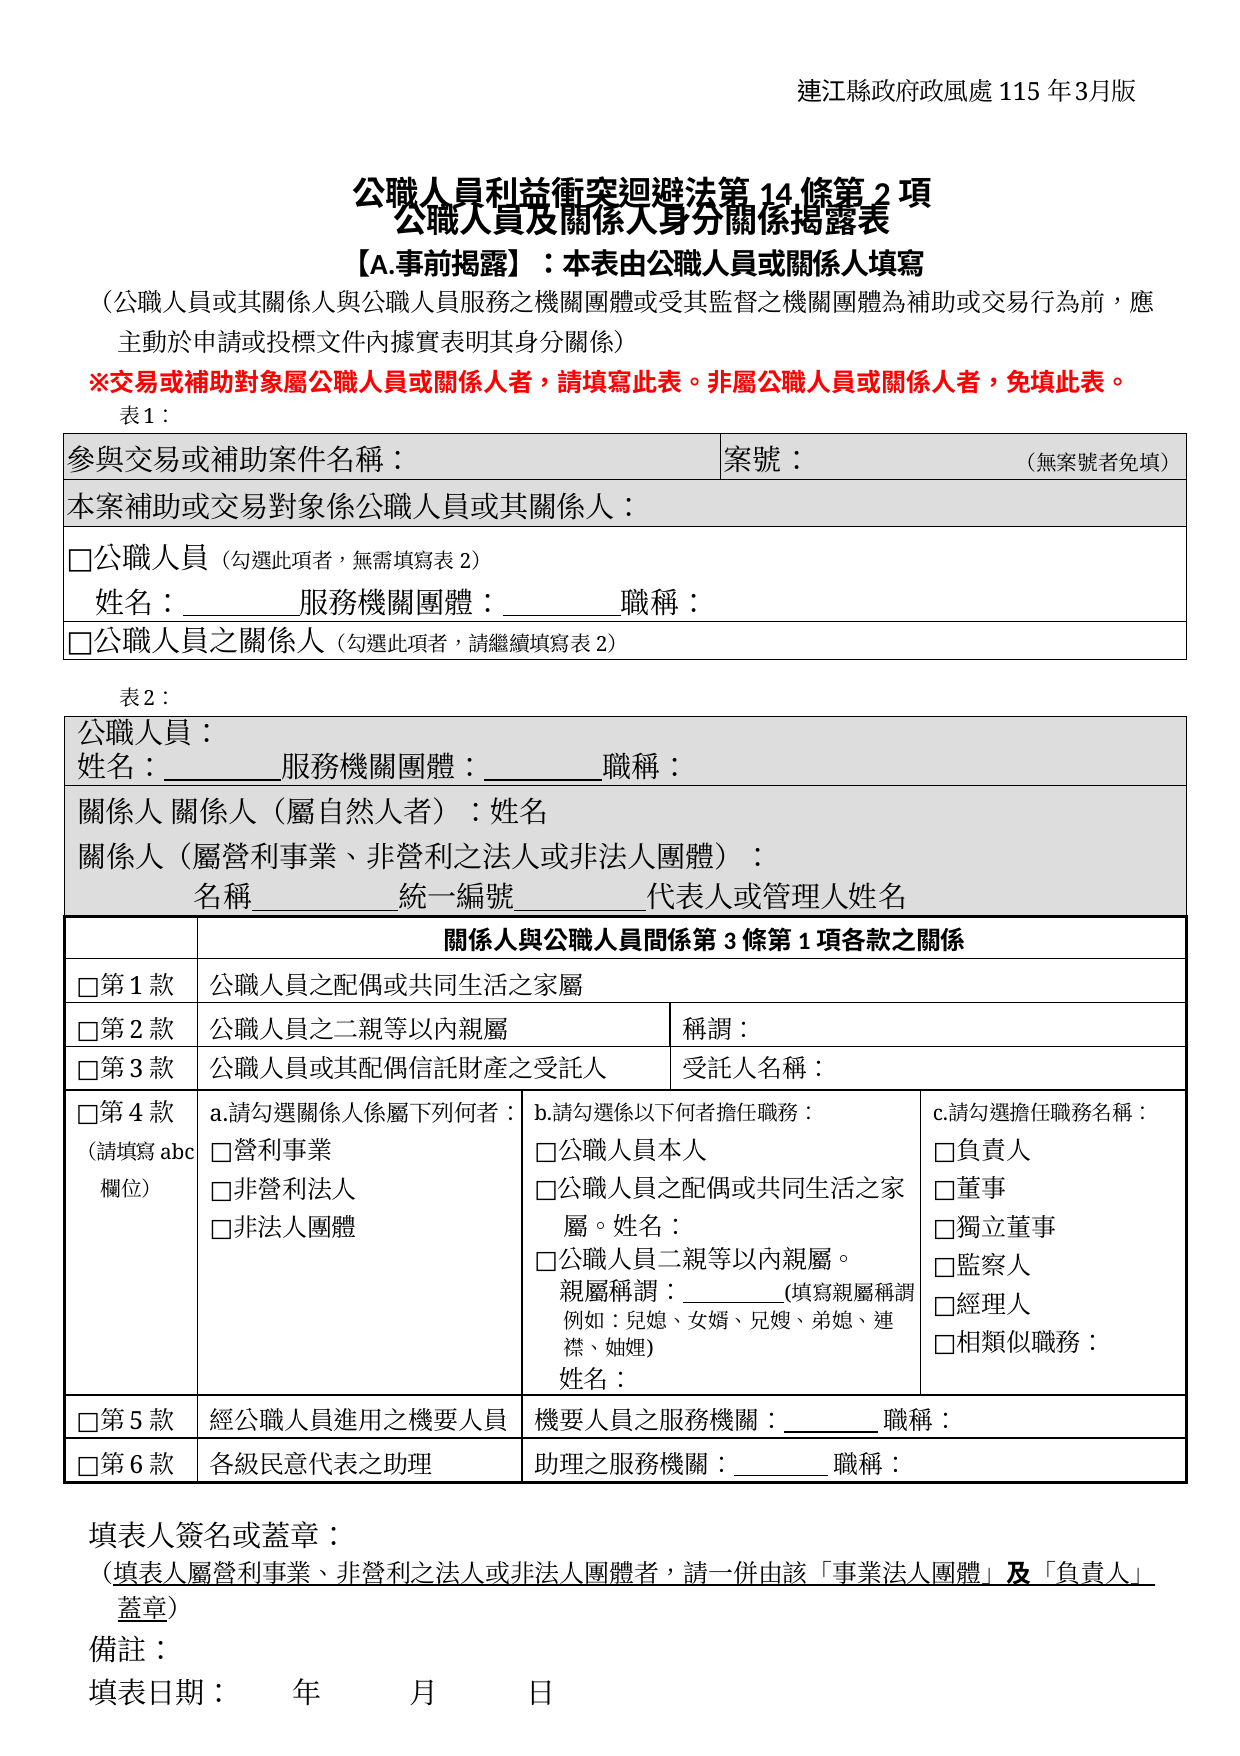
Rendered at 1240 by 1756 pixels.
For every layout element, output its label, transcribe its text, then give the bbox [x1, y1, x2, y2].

text ※交易或補助對象屬公職人員或關係人者，請填寫此表。非屬公職人員或關係人者，免填此表。 [88, 362, 1195, 399]
table_cell 受託人名稱： [671, 1047, 1185, 1089]
table_cell 公職人員或其配偶信託財產之受託人 [198, 1047, 670, 1089]
table_cell [66, 918, 197, 958]
table_cell □第 3 款 [66, 1047, 197, 1089]
table_cell a.請勾選關係人係屬下列何者： □營利事業 □非營利法人 □非法人團體 [198, 1091, 521, 1394]
text 表 1： [119, 400, 1195, 430]
table_cell 助理之服務機關： 職稱： [523, 1439, 1185, 1481]
table_cell 本案補助或交易對象係公職人員或其關係人： [64, 480, 1186, 526]
subtitle 填表人簽名或蓋章： [88, 1518, 1195, 1554]
table_cell □公職人員之關係人（勾選此項者，請繼續填寫表 2） [64, 622, 1186, 659]
table_cell 各級民意代表之助理 [198, 1439, 521, 1481]
table_header 參與交易或補助案件名稱： [64, 434, 720, 479]
table_cell 關係人與公職人員間係第 3 條第 1 項各款之關係 [198, 918, 1185, 958]
table_header 案號： （無案號者免填） [721, 434, 1186, 479]
table_cell 經公職人員進用之機要人員 [198, 1396, 521, 1437]
text 表 2： [119, 681, 1195, 711]
table_cell □第 6 款 [66, 1439, 197, 1481]
text 填表日期： 年 月 日 [88, 1670, 555, 1712]
table_cell 公職人員之二親等以內親屬 [198, 1003, 669, 1046]
table_cell c.請勾選擔任職務名稱： □負責人 □董事 □獨立董事 □監察人 □經理人 □相類似職務： [921, 1091, 1185, 1394]
table_cell b.請勾選係以下何者擔任職務： □公職人員本人 □公職人員之配偶或共同生活之家屬。姓名： □公職人員二親等以內親屬。 親屬稱謂： (填寫親屬稱謂例如：兒媳、女婿、兄嫂、弟媳、連 襟、妯娌) 姓名： [523, 1091, 920, 1394]
table_cell □第 1 款 [66, 959, 197, 1002]
text 【A.事前揭露】：本表由公職人員或關係人填寫 [334, 242, 934, 283]
table_cell 公職人員之配偶或共同生活之家屬 [198, 959, 1185, 1002]
table_cell □第 4 款 （請填寫 abc欄位） [66, 1091, 197, 1394]
text 公職人員利益衝突迴避法第 14 條第 2 項公職人員及關係人身分關係揭露表 [349, 182, 934, 242]
table_cell □第 2 款 [66, 1003, 197, 1046]
subtitle 備註： [88, 1626, 1195, 1668]
table_header 公職人員： 姓名： 服務機關團體： 職稱： [65, 717, 1186, 785]
text （公職人員或其關係人與公職人員服務之機關團體或受其監督之機關團體為補助或交易行為前，應主動於申請或投標文件內據實表明其身分關係） [88, 283, 1163, 358]
table_cell 機要人員之服務機關： 職稱： [523, 1396, 1185, 1437]
table_cell 稱謂： [671, 1003, 1185, 1046]
table_cell 關係人 關係人（屬自然人者）：姓名 關係人（屬營利事業、非營利之法人或非法人團體）： 名稱 統一編號 代表人或管理人姓名 [65, 786, 1186, 915]
table_cell □公職人員（勾選此項者，無需填寫表 2） 姓名： 服務機關團體： 職稱： [64, 527, 1186, 621]
text （填表人屬營利事業、非營利之法人或非法人團體者，請一併由該「事業法人團體」及「負責人」 蓋章） [88, 1554, 1164, 1625]
table_cell □第 5 款 [66, 1396, 197, 1437]
